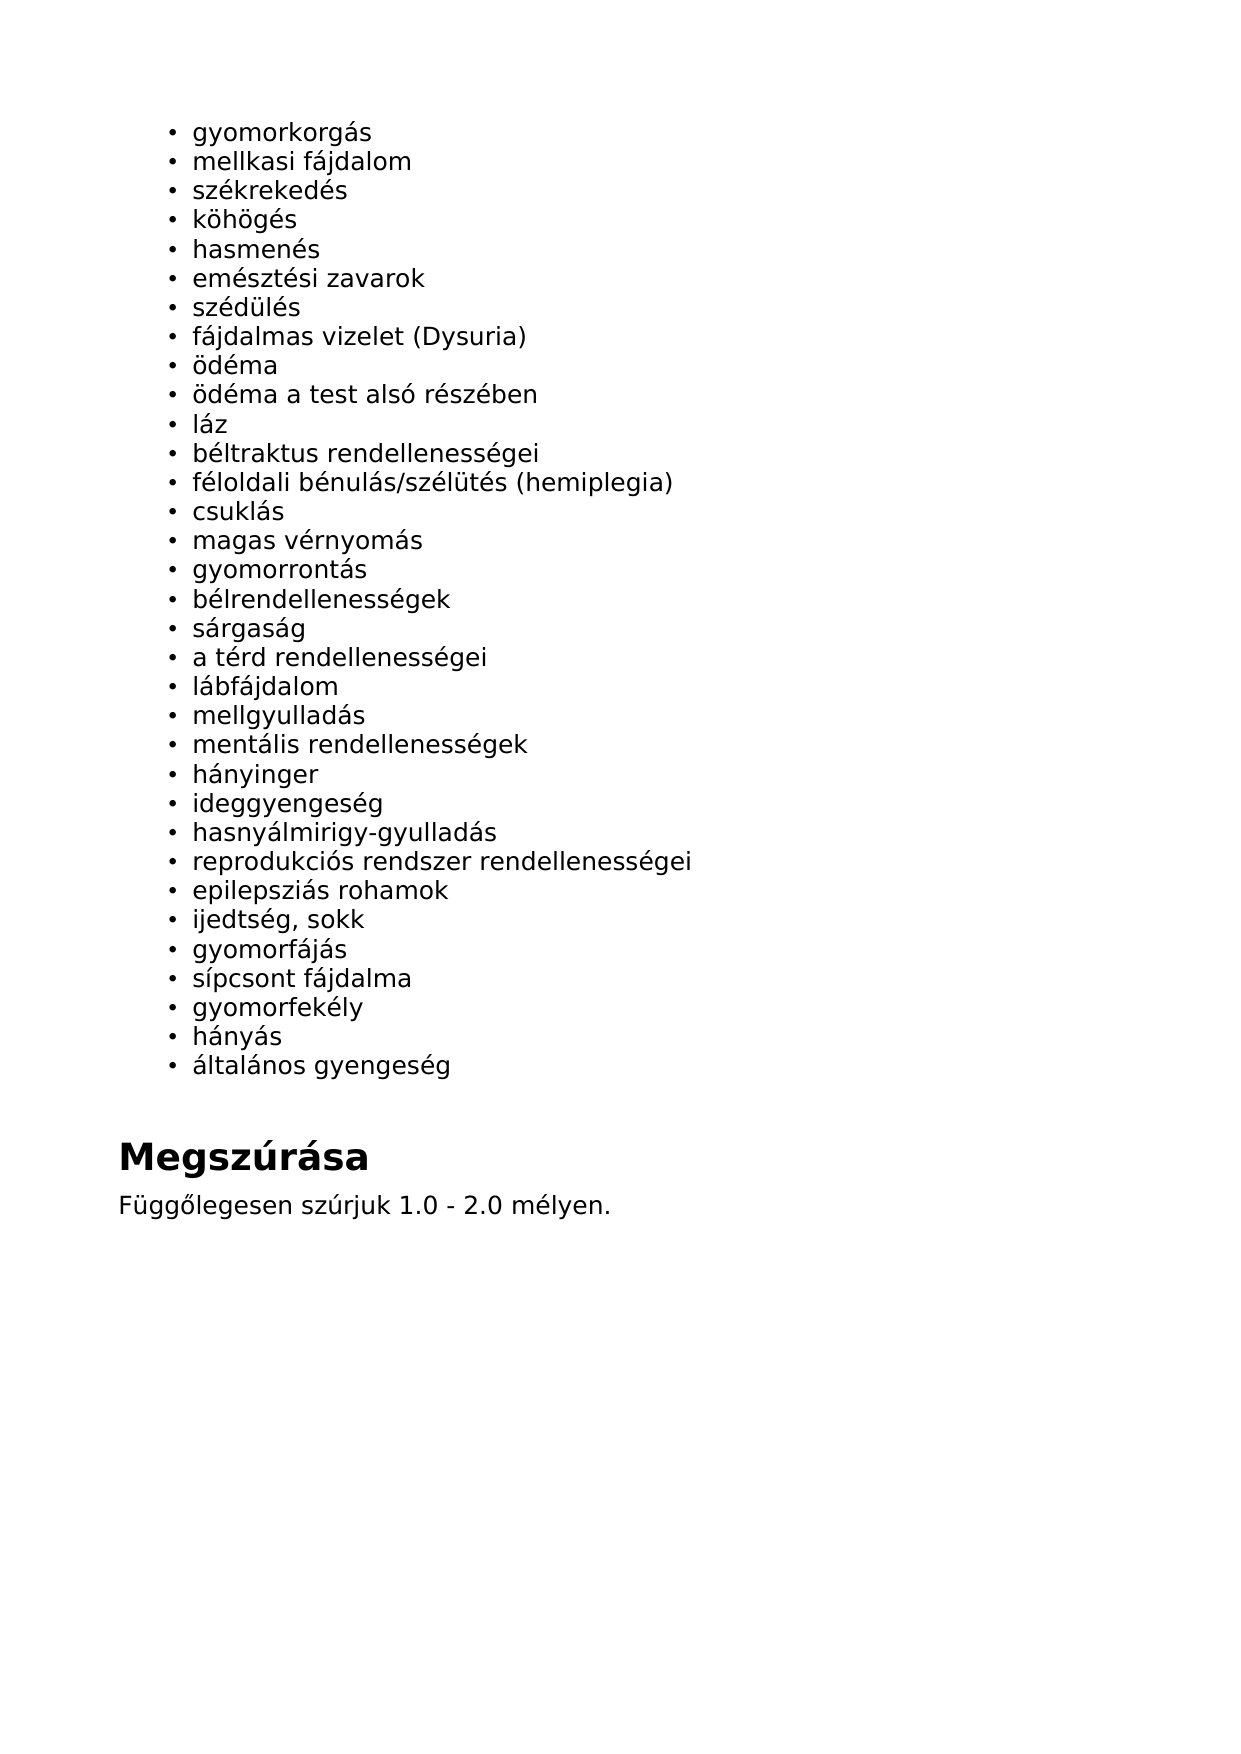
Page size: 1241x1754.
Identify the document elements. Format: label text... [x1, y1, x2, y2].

list fájdalmas vizelet (Dysuria) [177, 322, 1122, 351]
list mellkasi fájdalom [177, 147, 1122, 176]
list sárgaság [177, 614, 1122, 643]
list ödéma [177, 351, 1122, 381]
list magas vérnyomás [177, 526, 1122, 556]
list emésztési zavarok [177, 264, 1122, 293]
list gyomorfekély [177, 993, 1122, 1022]
list lábfájdalom [177, 672, 1122, 701]
list hányás [177, 1022, 1122, 1051]
list gyomorrontás [177, 556, 1122, 585]
list hányinger [177, 760, 1122, 789]
list általános gyengeség [177, 1051, 1122, 1081]
list csuklás [177, 497, 1122, 526]
subtitle Megszúrása [118, 1135, 1122, 1179]
list féloldali bénulás/szélütés (hemiplegia) [177, 468, 1122, 497]
list szédülés [177, 293, 1122, 322]
list láz [177, 410, 1122, 439]
list gyomorkorgás [177, 118, 1122, 147]
list ödéma a test alsó részében [177, 381, 1122, 410]
list gyomorfájás [177, 935, 1122, 964]
list mentális rendellenességek [177, 731, 1122, 760]
list ideggyengeség [177, 789, 1122, 818]
list székrekedés [177, 176, 1122, 206]
list ijedtség, sokk [177, 906, 1122, 935]
list sípcsont fájdalma [177, 964, 1122, 993]
list köhögés [177, 206, 1122, 235]
list hasmenés [177, 235, 1122, 264]
text Függőlegesen szúrjuk 1.0 - 2.0 mélyen. [118, 1191, 1122, 1220]
list mellgyulladás [177, 701, 1122, 731]
list reprodukciós rendszer rendellenességei [177, 847, 1122, 876]
list bélrendellenességek [177, 585, 1122, 614]
list epilepsziás rohamok [177, 876, 1122, 906]
list béltraktus rendellenességei [177, 439, 1122, 468]
list hasnyálmirigy-gyulladás [177, 818, 1122, 847]
list a térd rendellenességei [177, 643, 1122, 672]
